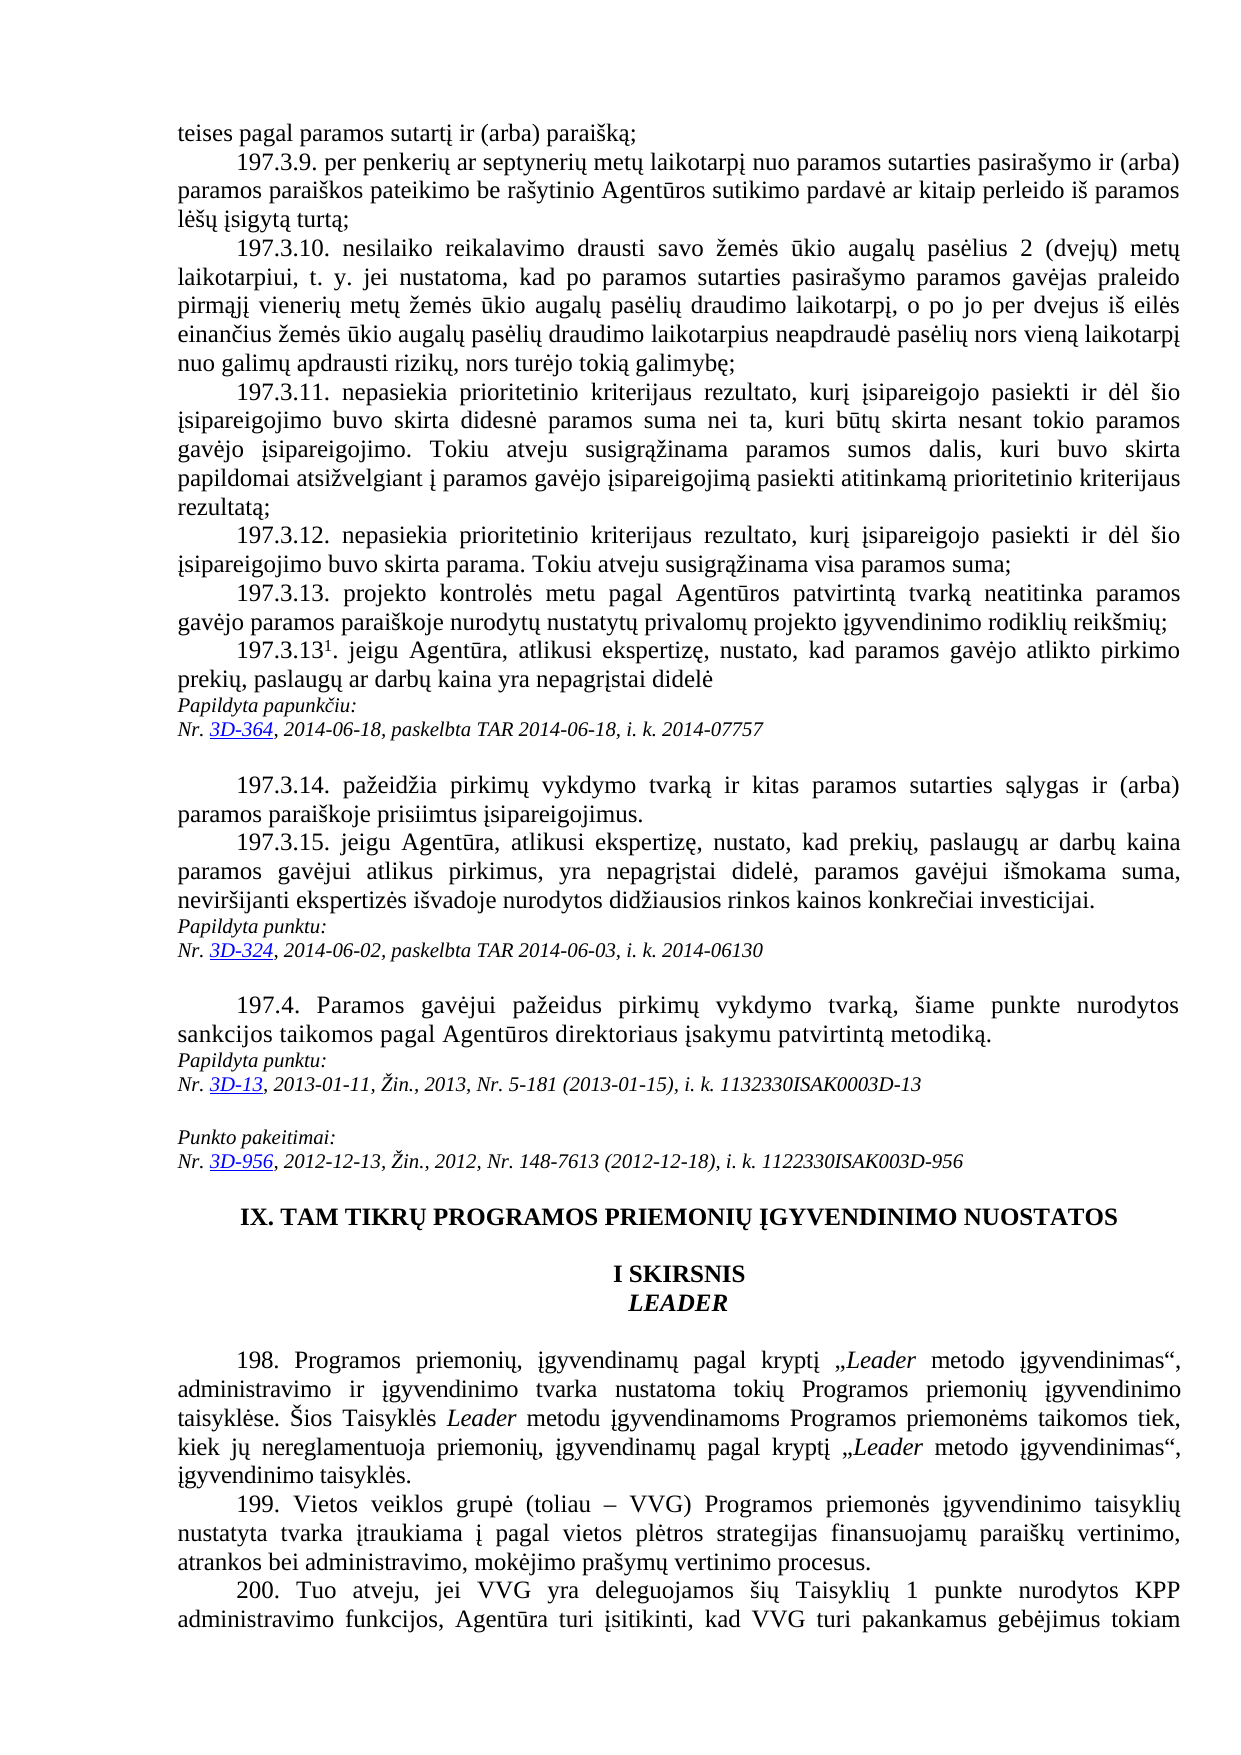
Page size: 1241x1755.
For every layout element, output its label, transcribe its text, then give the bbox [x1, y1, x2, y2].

text teises pagal paramos sutartį ir (arba) paraišką; [177, 118, 1181, 147]
text Papildyta punktu: [177, 1048, 1181, 1072]
text Papildyta punktu: [177, 914, 1181, 938]
text 197.4. Paramos gavėjui pažeidus pirkimų vykdymo tvarką, šiame punkte nurodytos sankcijos taikomos pagal Agentūros direktoriaus įsakymu patvirtintą metodiką. [177, 991, 1181, 1048]
text I SKIRSNIS [177, 1259, 1181, 1288]
text 199. Vietos veiklos grupė (toliau – VVG) Programos priemonės įgyvendinimo taisyklių nustatyta tvarka įtraukiama į pagal vietos plėtros strategijas finansuojamų paraiškų vertinimo, atrankos bei administravimo, mokėjimo prašymų vertinimo procesus. [177, 1489, 1181, 1576]
text Nr. 3D-956, 2012-12-13, Žin., 2012, Nr. 148-7613 (2012-12-18), i. k. 1122330ISAK003D-956 [177, 1149, 1181, 1173]
text 197.3.11. nepasiekia prioritetinio kriterijaus rezultato, kurį įsipareigojo pasiekti ir dėl šio įsipareigojimo buvo skirta didesnė paramos suma nei ta, kuri būtų skirta nesant tokio paramos gavėjo įsipareigojimo. Tokiu atveju susigrąžinama paramos sumos dalis, kuri buvo skirta papildomai atsižvelgiant į paramos gavėjo įsipareigojimą pasiekti atitinkamą prioritetinio kriterijaus rezultatą; [177, 377, 1181, 521]
text IX. TAM TIKRŲ PROGRAMOS PRIEMONIŲ ĮGYVENDINIMO NUOSTATOS [177, 1202, 1181, 1231]
text Nr. 3D-364, 2014-06-18, paskelbta TAR 2014-06-18, i. k. 2014-07757 [177, 717, 1181, 741]
text 197.3.15. jeigu Agentūra, atlikusi ekspertizę, nustato, kad prekių, paslaugų ar darbų kaina paramos gavėjui atlikus pirkimus, yra nepagrįstai didelė, paramos gavėjui išmokama suma, neviršijanti ekspertizės išvadoje nurodytos didžiausios rinkos kainos konkrečiai investicijai. [177, 827, 1181, 914]
text 197.3.10. nesilaiko reikalavimo drausti savo žemės ūkio augalų pasėlius 2 (dvejų) metų laikotarpiui, t. y. jei nustatoma, kad po paramos sutarties pasirašymo paramos gavėjas praleido pirmąjį vienerių metų žemės ūkio augalų pasėlių draudimo laikotarpį, o po jo per dvejus iš eilės einančius žemės ūkio augalų pasėlių draudimo laikotarpius neapdraudė pasėlių nors vieną laikotarpį nuo galimų apdrausti rizikų, nors turėjo tokią galimybę; [177, 233, 1181, 377]
text 197.3.13. projekto kontrolės metu pagal Agentūros patvirtintą tvarką neatitinka paramos gavėjo paramos paraiškoje nurodytų nustatytų privalomų projekto įgyvendinimo rodiklių reikšmių; [177, 578, 1181, 636]
text 197.3.14. pažeidžia pirkimų vykdymo tvarką ir kitas paramos sutarties sąlygas ir (arba) paramos paraiškoje prisiimtus įsipareigojimus. [177, 770, 1181, 827]
text 197.3.131. jeigu Agentūra, atlikusi ekspertizę, nustato, kad paramos gavėjo atlikto pirkimo prekių, paslaugų ar darbų kaina yra nepagrįstai didelė [177, 636, 1181, 693]
text 197.3.9. per penkerių ar septynerių metų laikotarpį nuo paramos sutarties pasirašymo ir (arba) paramos paraiškos pateikimo be rašytinio Agentūros sutikimo pardavė ar kitaip perleido iš paramos lėšų įsigytą turtą; [177, 147, 1181, 233]
text LEADER [177, 1288, 1181, 1317]
text Nr. 3D-324, 2014-06-02, paskelbta TAR 2014-06-03, i. k. 2014-06130 [177, 938, 1181, 962]
text 200. Tuo atveju, jei VVG yra deleguojamos šių Taisyklių 1 punkte nurodytos KPP administravimo funkcijos, Agentūra turi įsitikinti, kad VVG turi pakankamus gebėjimus tokiam [177, 1576, 1181, 1633]
text Papildyta papunkčiu: [177, 693, 1181, 717]
text Punkto pakeitimai: [177, 1125, 1181, 1149]
text 197.3.12. nepasiekia prioritetinio kriterijaus rezultato, kurį įsipareigojo pasiekti ir dėl šio įsipareigojimo buvo skirta parama. Tokiu atveju susigrąžinama visa paramos suma; [177, 521, 1181, 578]
text 198. Programos priemonių, įgyvendinamų pagal kryptį „Leader metodo įgyvendinimas“, administravimo ir įgyvendinimo tvarka nustatoma tokių Programos priemonių įgyvendinimo taisyklėse. Šios Taisyklės Leader metodu įgyvendinamoms Programos priemonėms taikomos tiek, kiek jų nereglamentuoja priemonių, įgyvendinamų pagal kryptį „Leader metodo įgyvendinimas“, įgyvendinimo taisyklės. [177, 1346, 1181, 1489]
text Nr. 3D-13, 2013-01-11, Žin., 2013, Nr. 5-181 (2013-01-15), i. k. 1132330ISAK0003D-13 [177, 1072, 1181, 1096]
